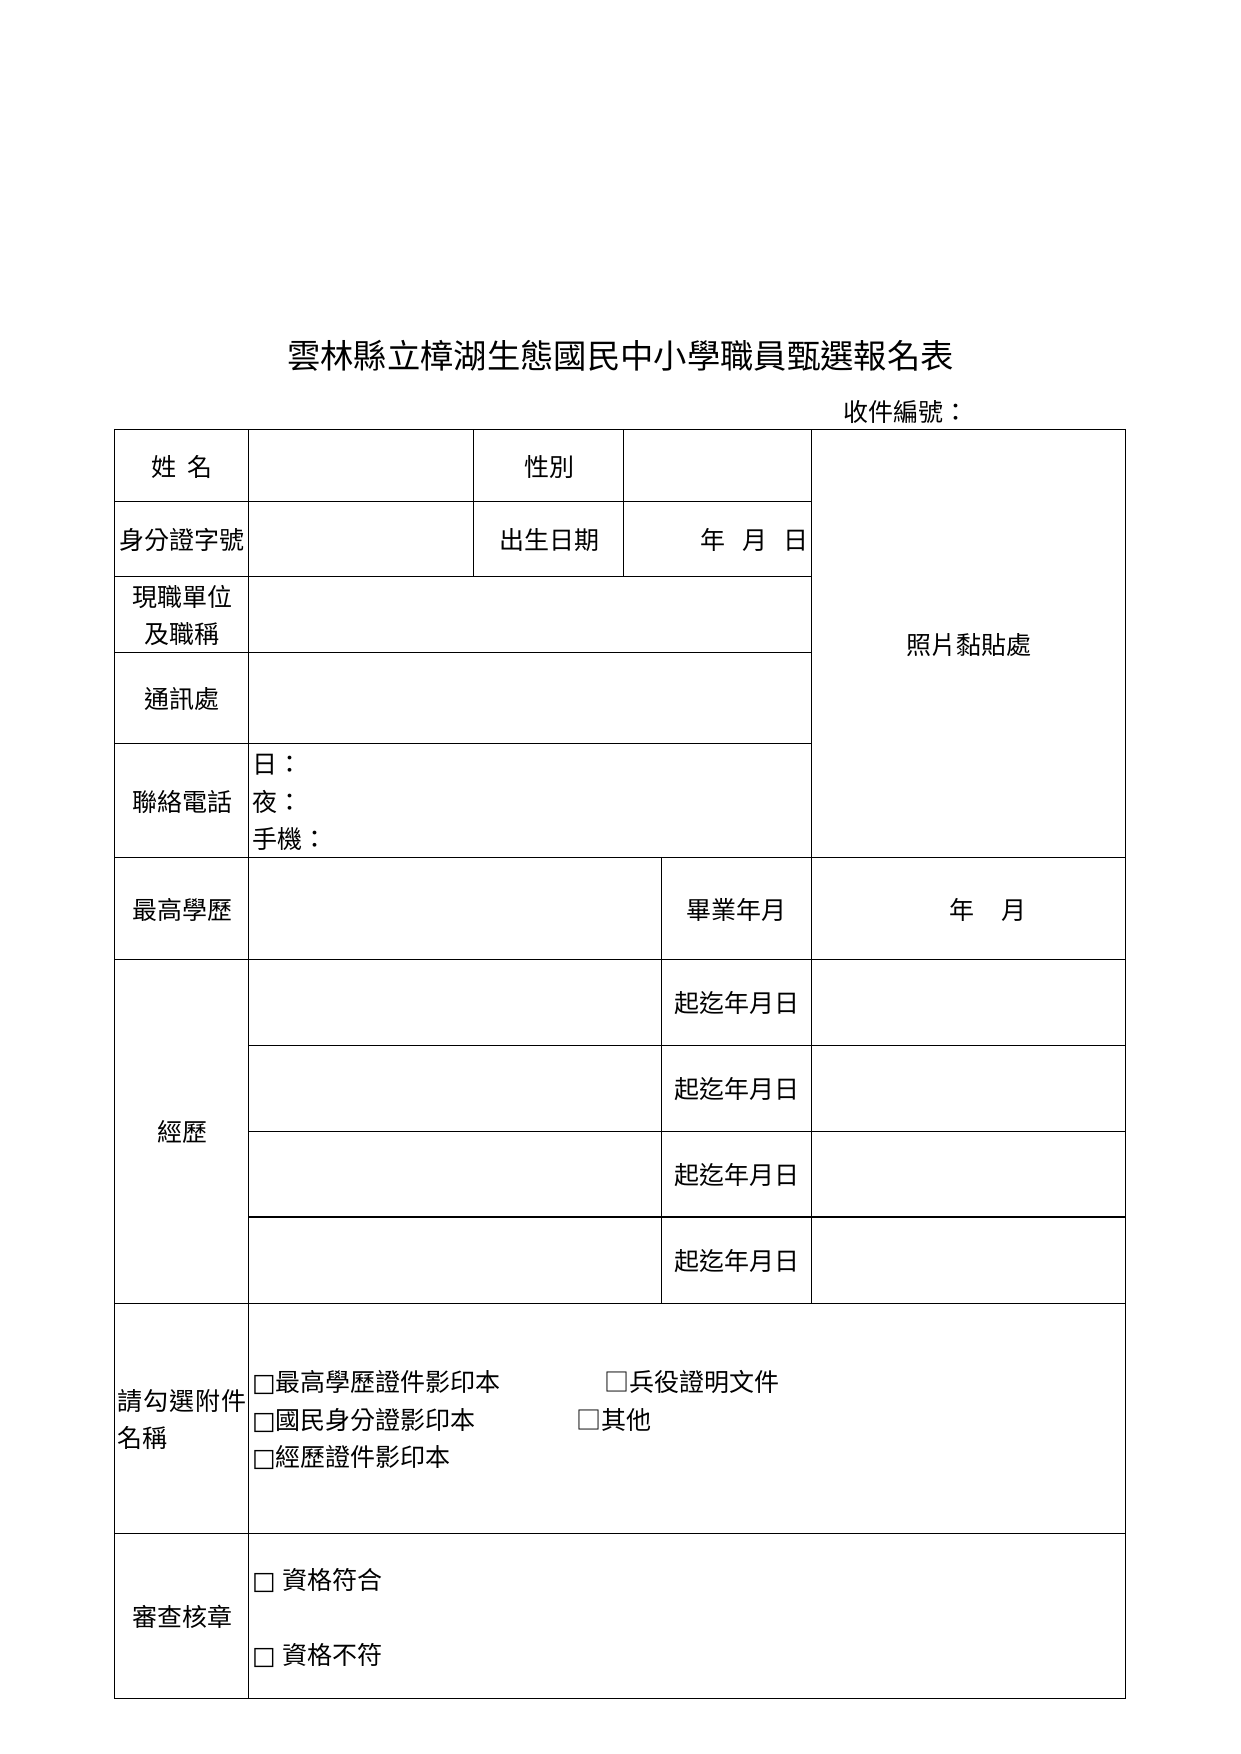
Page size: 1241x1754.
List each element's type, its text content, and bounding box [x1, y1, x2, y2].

table_cell 起迄年月日 [662, 1132, 811, 1216]
table_header [624, 430, 811, 501]
table_cell [249, 502, 473, 576]
table_header 性別 [474, 430, 623, 501]
table_cell [812, 960, 1125, 1044]
table_cell 起迄年月日 [662, 960, 811, 1044]
table_cell 聯絡電話 [115, 744, 248, 857]
table_cell [249, 1046, 661, 1131]
table_cell 現職單位 及職稱 [115, 577, 248, 652]
table_cell [812, 1132, 1125, 1216]
table_header 照片黏貼處 [812, 430, 1125, 857]
table_cell [249, 960, 661, 1044]
table_cell [249, 1218, 661, 1302]
table_cell □最高學歷證件影印本 □兵役證明文件 □國民身分證影印本 □其他 □經歷證件影印本 [249, 1304, 1125, 1533]
table_cell 起迄年月日 [662, 1046, 811, 1131]
table_cell [249, 858, 661, 959]
text 收件編號： [118, 391, 1122, 429]
table_cell [249, 577, 811, 652]
table_cell 經歷 [115, 960, 248, 1302]
table_cell 身分證字號 [115, 502, 248, 576]
table_cell [812, 1046, 1125, 1131]
table_cell 日： 夜： 手機： [249, 744, 811, 857]
table_cell 出生日期 [474, 502, 623, 576]
table_cell 起迄年月日 [662, 1218, 811, 1302]
table_cell 年 月 日 [624, 502, 811, 576]
text 雲林縣立樟湖生態國民中小學職員甄選報名表 [118, 316, 1122, 391]
table_cell 最高學歷 [115, 858, 248, 959]
table_header 姓 名 [115, 430, 248, 501]
table_cell 年 月 [812, 858, 1125, 959]
table_cell [249, 1132, 661, 1216]
table_cell 資格符合 資格不符 [249, 1534, 1125, 1698]
table_header [249, 430, 473, 501]
table_cell 請勾選附件名稱 [115, 1304, 248, 1533]
table_cell 畢業年月 [662, 858, 811, 959]
table_cell 審查核章 [115, 1534, 248, 1698]
table_cell 通訊處 [115, 653, 248, 743]
table_cell [812, 1218, 1125, 1302]
table_cell [249, 653, 811, 743]
